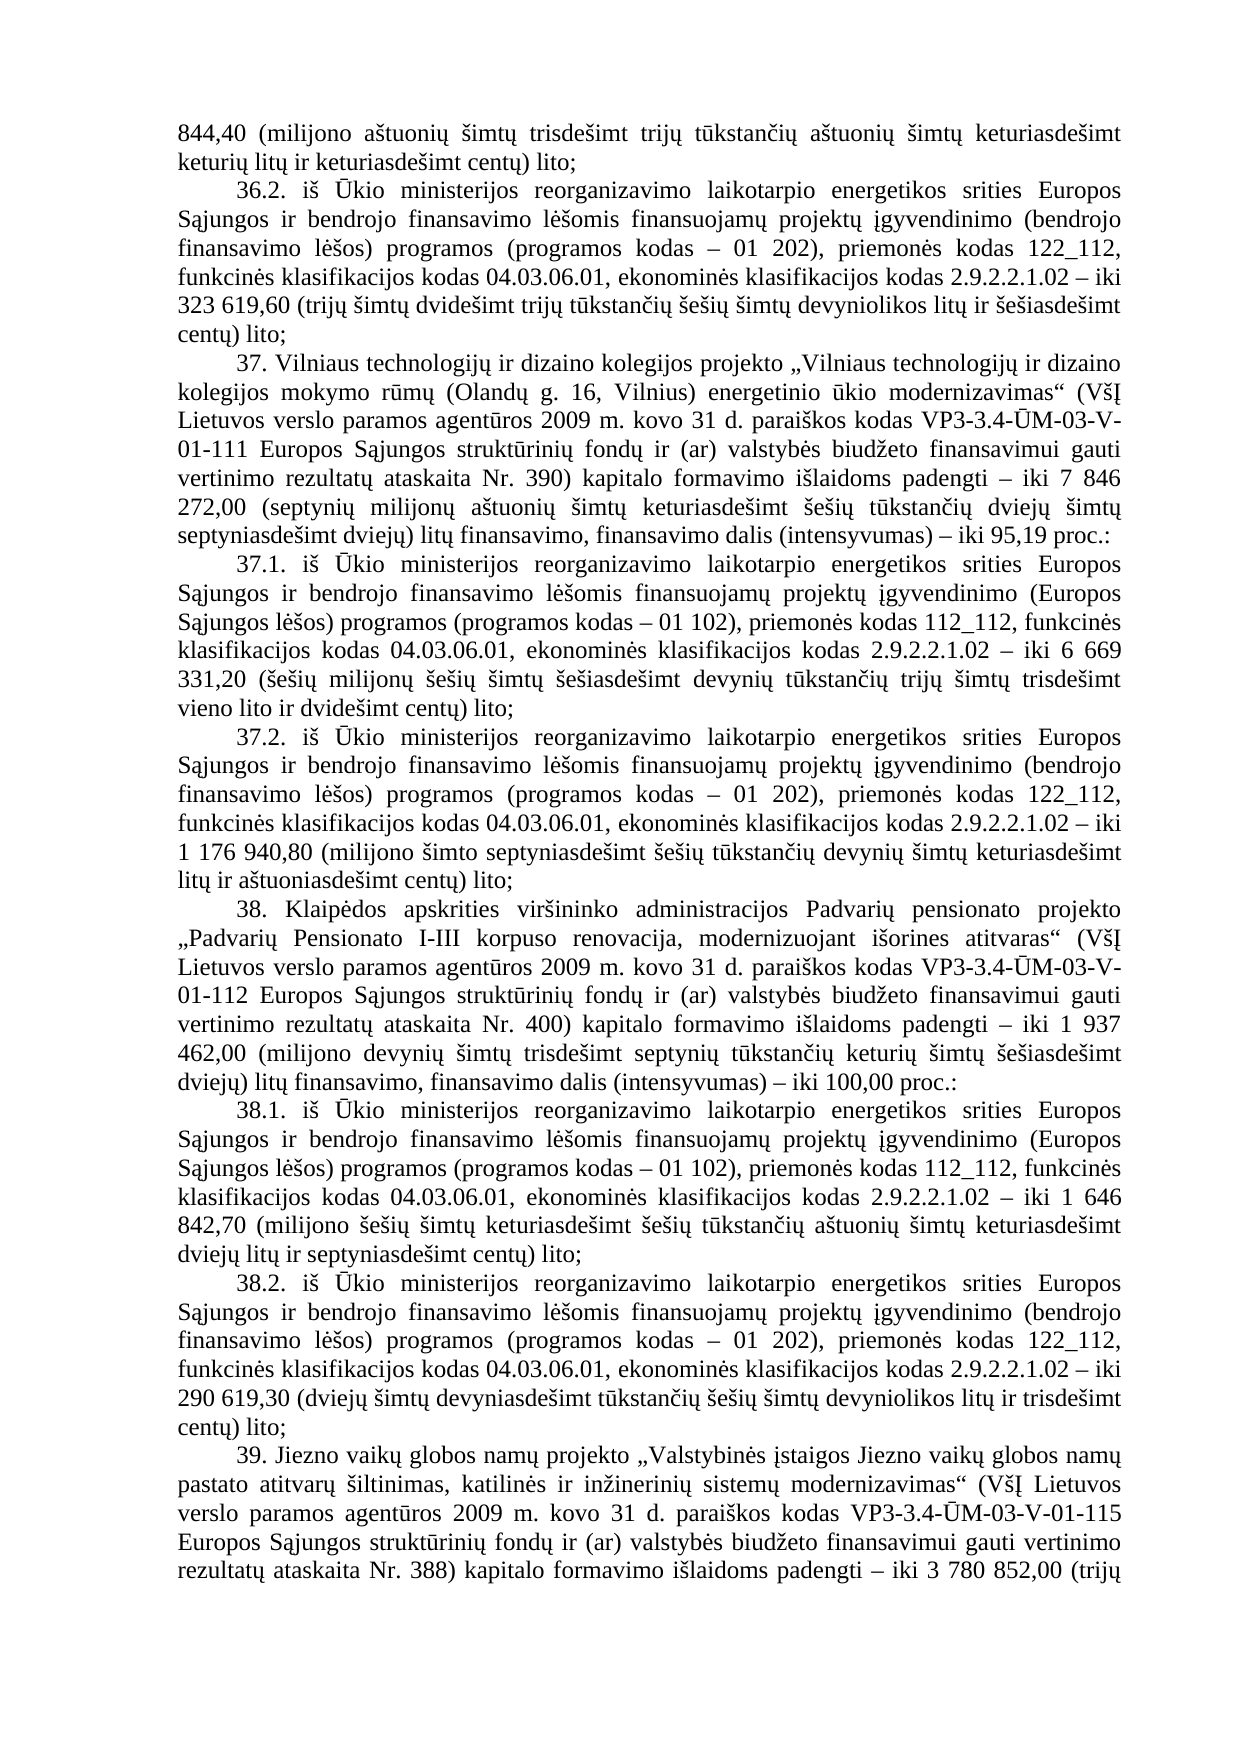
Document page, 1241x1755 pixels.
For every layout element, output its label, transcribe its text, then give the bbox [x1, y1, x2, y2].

text 38.1. iš Ūkio ministerijos reorganizavimo laikotarpio energetikos srities Europos Sąjungos ir bendrojo finansavimo lėšomis finansuojamų projektų įgyvendinimo (Europos Sąjungos lėšos) programos (programos kodas – 01 102), priemonės kodas 112_112, funkcinės klasifikacijos kodas 04.03.06.01, ekonominės klasifikacijos kodas 2.9.2.2.1.02 – iki 1 646 842,70 (milijono šešių šimtų keturiasdešimt šešių tūkstančių aštuonių šimtų keturiasdešimt dviejų litų ir septyniasdešimt centų) lito; [177, 1096, 1122, 1268]
text 39. Jiezno vaikų globos namų projekto „Valstybinės įstaigos Jiezno vaikų globos namų pastato atitvarų šiltinimas, katilinės ir inžinerinių sistemų modernizavimas“ (VšĮ Lietuvos verslo paramos agentūros 2009 m. kovo 31 d. paraiškos kodas VP3-3.4-ŪM-03-V-01-115 Europos Sąjungos struktūrinių fondų ir (ar) valstybės biudžeto finansavimui gauti vertinimo rezultatų ataskaita Nr. 388) kapitalo formavimo išlaidoms padengti – iki 3 780 852,00 (trijų [177, 1441, 1122, 1584]
text 37.1. iš Ūkio ministerijos reorganizavimo laikotarpio energetikos srities Europos Sąjungos ir bendrojo finansavimo lėšomis finansuojamų projektų įgyvendinimo (Europos Sąjungos lėšos) programos (programos kodas – 01 102), priemonės kodas 112_112, funkcinės klasifikacijos kodas 04.03.06.01, ekonominės klasifikacijos kodas 2.9.2.2.1.02 – iki 6 669 331,20 (šešių milijonų šešių šimtų šešiasdešimt devynių tūkstančių trijų šimtų trisdešimt vieno lito ir dvidešimt centų) lito; [177, 549, 1122, 722]
text 38.2. iš Ūkio ministerijos reorganizavimo laikotarpio energetikos srities Europos Sąjungos ir bendrojo finansavimo lėšomis finansuojamų projektų įgyvendinimo (bendrojo finansavimo lėšos) programos (programos kodas – 01 202), priemonės kodas 122_112, funkcinės klasifikacijos kodas 04.03.06.01, ekonominės klasifikacijos kodas 2.9.2.2.1.02 – iki 290 619,30 (dviejų šimtų devyniasdešimt tūkstančių šešių šimtų devyniolikos litų ir trisdešimt centų) lito; [177, 1268, 1122, 1441]
text 37.2. iš Ūkio ministerijos reorganizavimo laikotarpio energetikos srities Europos Sąjungos ir bendrojo finansavimo lėšomis finansuojamų projektų įgyvendinimo (bendrojo finansavimo lėšos) programos (programos kodas – 01 202), priemonės kodas 122_112, funkcinės klasifikacijos kodas 04.03.06.01, ekonominės klasifikacijos kodas 2.9.2.2.1.02 – iki 1 176 940,80 (milijono šimto septyniasdešimt šešių tūkstančių devynių šimtų keturiasdešimt litų ir aštuoniasdešimt centų) lito; [177, 722, 1122, 894]
text 36.2. iš Ūkio ministerijos reorganizavimo laikotarpio energetikos srities Europos Sąjungos ir bendrojo finansavimo lėšomis finansuojamų projektų įgyvendinimo (bendrojo finansavimo lėšos) programos (programos kodas – 01 202), priemonės kodas 122_112, funkcinės klasifikacijos kodas 04.03.06.01, ekonominės klasifikacijos kodas 2.9.2.2.1.02 – iki 323 619,60 (trijų šimtų dvidešimt trijų tūkstančių šešių šimtų devyniolikos litų ir šešiasdešimt centų) lito; [177, 176, 1122, 348]
text 844,40 (milijono aštuonių šimtų trisdešimt trijų tūkstančių aštuonių šimtų keturiasdešimt keturių litų ir keturiasdešimt centų) lito; [177, 118, 1122, 176]
text 38. Klaipėdos apskrities viršininko administracijos Padvarių pensionato projekto „Padvarių Pensionato I-III korpuso renovacija, modernizuojant išorines atitvaras“ (VšĮ Lietuvos verslo paramos agentūros 2009 m. kovo 31 d. paraiškos kodas VP3-3.4-ŪM-03-V-01-112 Europos Sąjungos struktūrinių fondų ir (ar) valstybės biudžeto finansavimui gauti vertinimo rezultatų ataskaita Nr. 400) kapitalo formavimo išlaidoms padengti – iki 1 937 462,00 (milijono devynių šimtų trisdešimt septynių tūkstančių keturių šimtų šešiasdešimt dviejų) litų finansavimo, finansavimo dalis (intensyvumas) – iki 100,00 proc.: [177, 894, 1122, 1096]
text 37. Vilniaus technologijų ir dizaino kolegijos projekto „Vilniaus technologijų ir dizaino kolegijos mokymo rūmų (Olandų g. 16, Vilnius) energetinio ūkio modernizavimas“ (VšĮ Lietuvos verslo paramos agentūros 2009 m. kovo 31 d. paraiškos kodas VP3-3.4-ŪM-03-V-01-111 Europos Sąjungos struktūrinių fondų ir (ar) valstybės biudžeto finansavimui gauti vertinimo rezultatų ataskaita Nr. 390) kapitalo formavimo išlaidoms padengti – iki 7 846 272,00 (septynių milijonų aštuonių šimtų keturiasdešimt šešių tūkstančių dviejų šimtų septyniasdešimt dviejų) litų finansavimo, finansavimo dalis (intensyvumas) – iki 95,19 proc.: [177, 348, 1122, 549]
